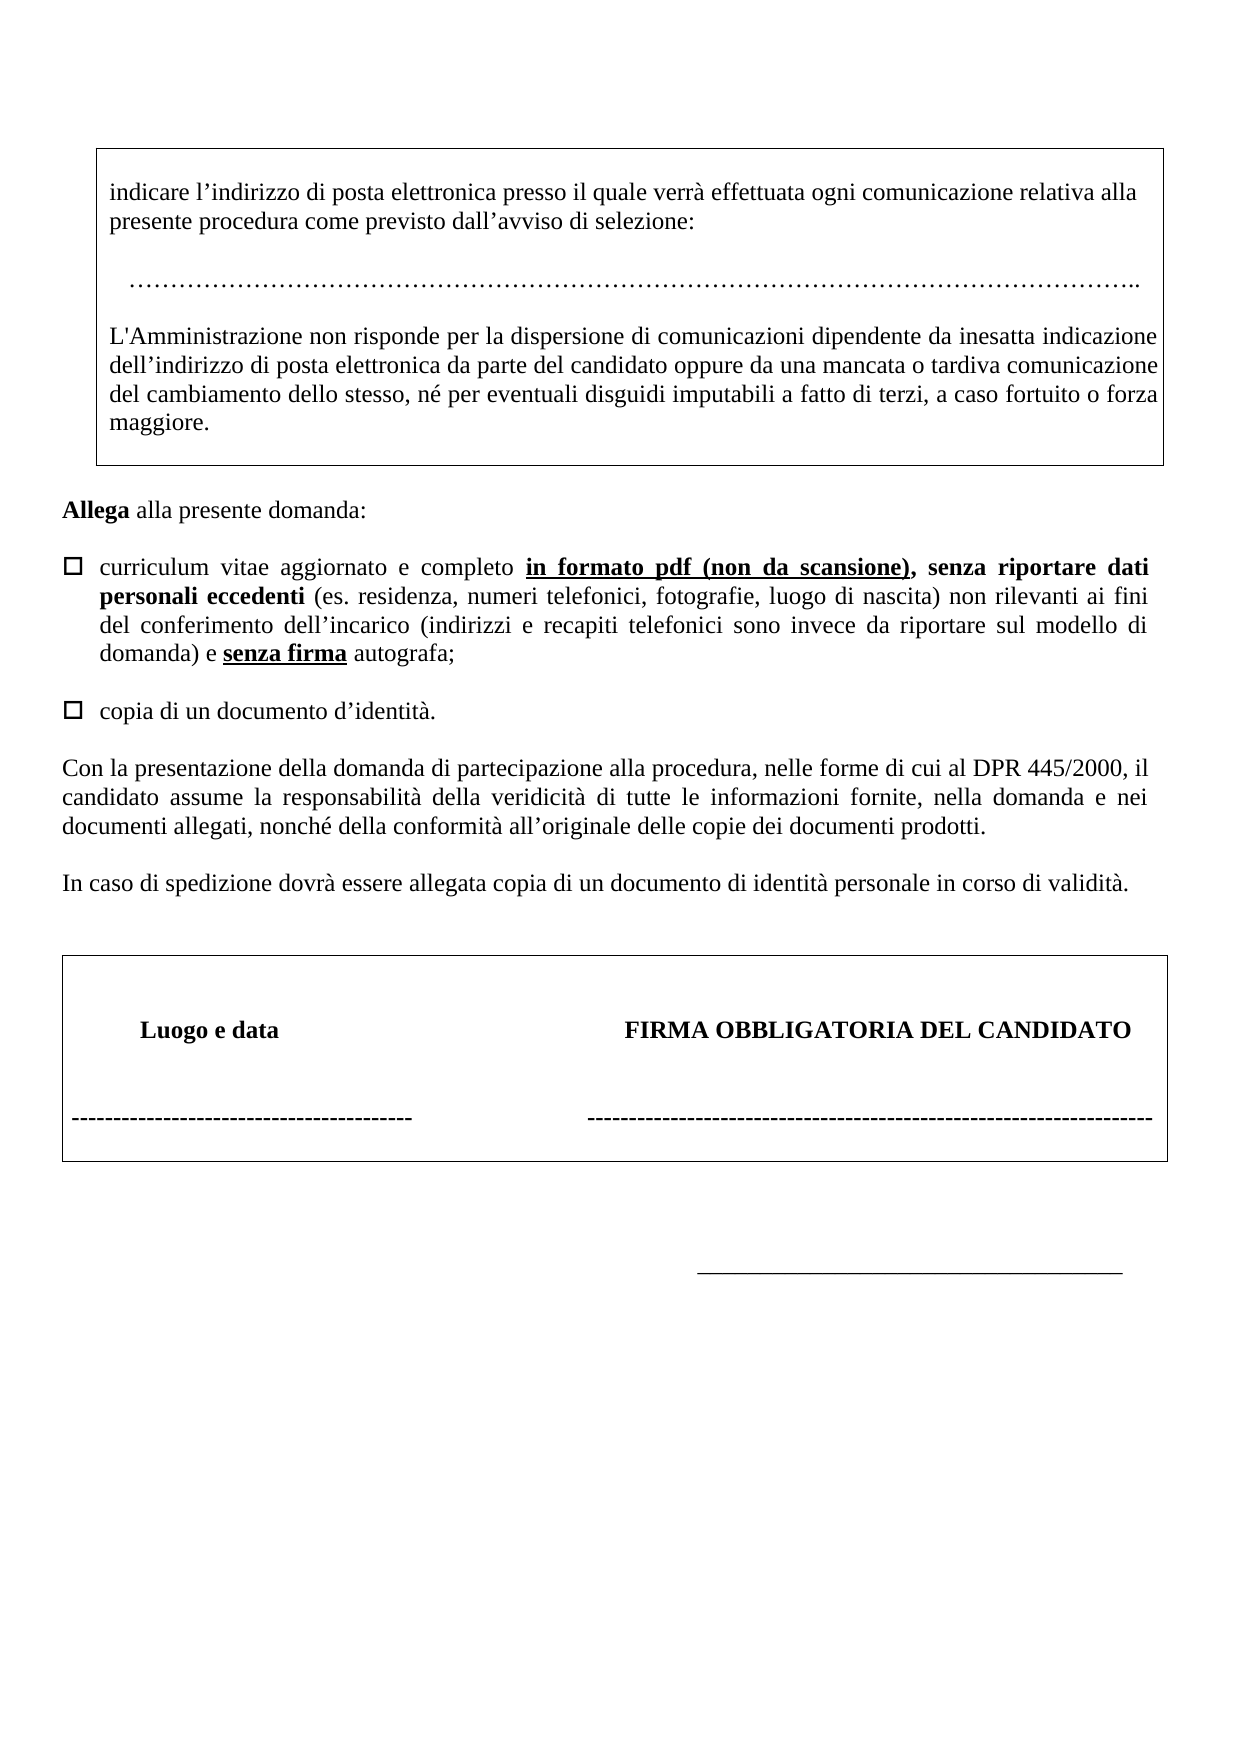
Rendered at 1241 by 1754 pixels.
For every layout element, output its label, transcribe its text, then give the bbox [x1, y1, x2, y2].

list curriculum vitae aggiornato e completo in formato pdf (non da scansione), senza riportare dati personali eccedenti (es. residenza, numeri telefonici, fotografie, luogo di nascita) non rilevanti ai fini del conferimento dell’incarico (indirizzi e recapiti telefonici sono invece da riportare sul modello di domanda) e senza firma autografa; [118, 552, 1149, 667]
table_cell [73, 148, 96, 465]
text ----------------------------------------- -------------------------------------------------------------------- [63, 1098, 1167, 1130]
table_cell indicare l’indirizzo di posta elettronica presso il quale verrà effettuata ogni comunicazione relativa alla presente procedura come previsto dall’avviso di selezione: ………………………………………………………………………………………………………….. L'Amministrazione non risponde per la dispersione di comunicazioni dipendente da inesatta indicazione dell’indirizzo di posta elettronica da parte del candidato oppure da una mancata o tardiva comunicazione del cambiamento dello stesso, né per eventuali disguidi imputabili a fatto di terzi, a caso fortuito o forza maggiore. [97, 149, 1163, 465]
text In caso di spedizione dovrà essere allegata copia di un documento di identità personale in corso di validità. [62, 868, 1149, 897]
text Con la presentazione della domanda di partecipazione alla procedura, nelle forme di cui al DPR 445/2000, il candidato assume la responsabilità della veridicità di tutte le informazioni fornite, nella domanda e nei documenti allegati, nonché della conformità all’originale delle copie dei documenti prodotti. [62, 753, 1149, 840]
list copia di un documento d’identità. [118, 696, 1149, 725]
text Allega alla presente domanda: [62, 495, 1149, 523]
text __________________________________ [118, 1248, 1122, 1277]
text Luogo e data FIRMA OBBLIGATORIA DEL CANDIDATO [63, 1012, 1167, 1044]
